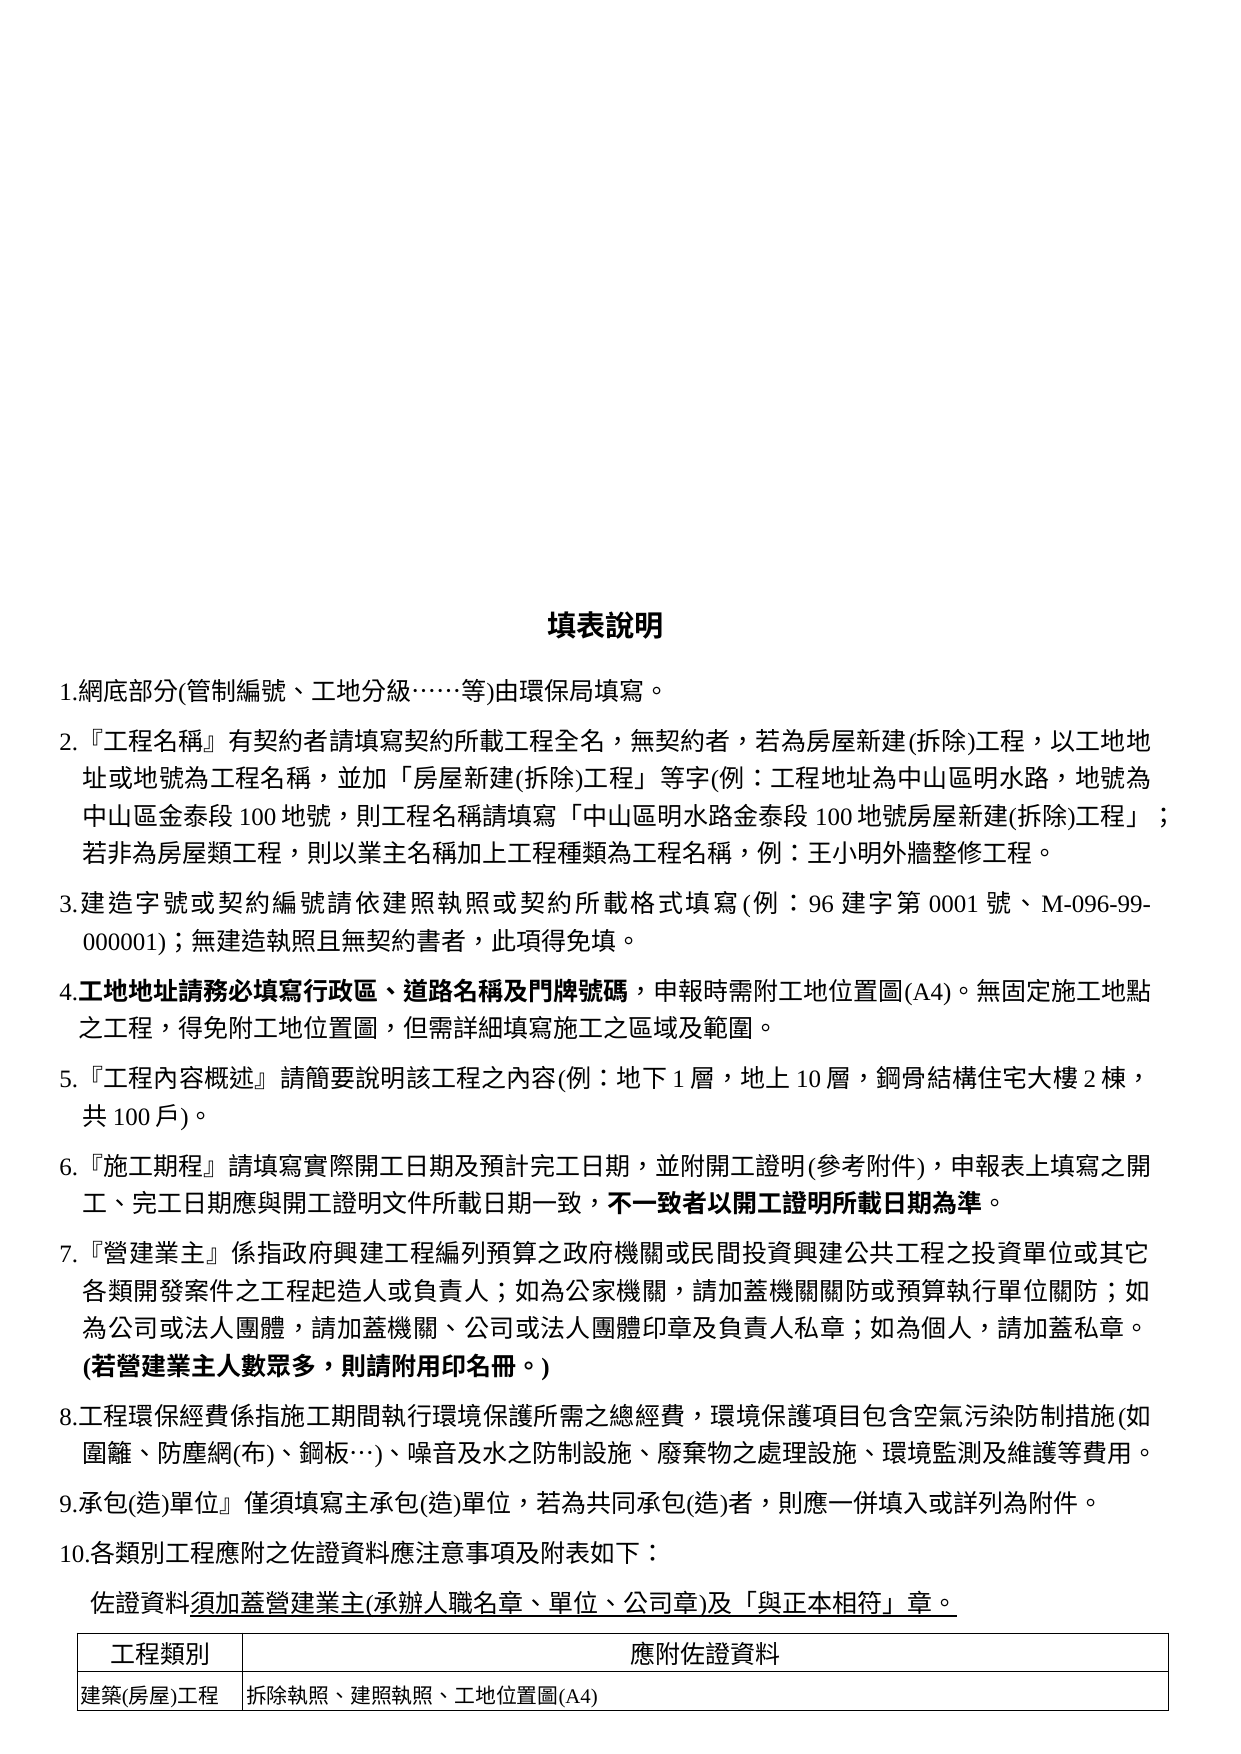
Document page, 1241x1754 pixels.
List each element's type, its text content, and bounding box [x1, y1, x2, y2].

table_cell 建築(房屋)工程 [78, 1672, 242, 1710]
text 9.承包(造)單位』僅須填寫主承包(造)單位，若為共同承包(造)者，則應一併填入或詳列為附件。 [59, 1483, 1152, 1520]
table_header 應附佐證資料 [243, 1634, 1168, 1671]
table_header 工程類別 [78, 1634, 242, 1671]
text 1.網底部分(管制編號、工地分級……等)由環保局填寫。 [59, 670, 1152, 708]
text 3.建造字號或契約編號請依建照執照或契約所載格式填寫(例：96建字第0001號、M-096-99-000001)；無建造執照且無契約書者，此項得免填。 [59, 883, 1152, 958]
table_cell 拆除執照、建照執照、工地位置圖(A4) [243, 1672, 1168, 1710]
text 7.『營建業主』係指政府興建工程編列預算之政府機關或民間投資興建公共工程之投資單位或其它各類開發案件之工程起造人或負責人；如為公家機關，請加蓋機關關防或預算執行單位關防；如為公司或法人團體，請加蓋機關、公司或法人團體印章及負責人私章；如為個人，請加蓋私章。 (若營建業主人數眾多，則請附用印名冊。) [59, 1233, 1152, 1383]
text 6.『施工期程』請填寫實際開工日期及預計完工日期，並附開工證明(參考附件)，申報表上填寫之開工、完工日期應與開工證明文件所載日期一致，不一致者以開工證明所載日期為準。 [59, 1145, 1152, 1220]
text 填表說明 [59, 603, 1152, 645]
text 4.工地地址請務必填寫行政區、道路名稱及門牌號碼，申報時需附工地位置圖(A4)。無固定施工地點之工程，得免附工地位置圖，但需詳細填寫施工之區域及範圍。 [59, 970, 1152, 1045]
text 佐證資料須加蓋營建業主(承辦人職名章、單位、公司章)及「與正本相符」章。 [59, 1583, 1152, 1620]
text 5.『工程內容概述』請簡要說明該工程之內容(例：地下1層，地上10層，鋼骨結構住宅大樓2棟，共100戶)。 [59, 1058, 1152, 1133]
text 10.各類別工程應附之佐證資料應注意事項及附表如下： [59, 1533, 1152, 1570]
text 2.『工程名稱』有契約者請填寫契約所載工程全名，無契約者，若為房屋新建(拆除)工程，以工地地址或地號為工程名稱，並加「房屋新建(拆除)工程」等字(例：工程地址為中山區明水路，地號為中山區金泰段100地號，則工程名稱請填寫「中山區明水路金泰段100地號房屋新建(拆除)工程」；若非為房屋類工程，則以業主名稱加上工程種類為工程名稱，例：王小明外牆整修工程。 [59, 720, 1152, 870]
text 8.工程環保經費係指施工期間執行環境保護所需之總經費，環境保護項目包含空氣污染防制措施(如圍籬、防塵網(布)、鋼板…)、噪音及水之防制設施、廢棄物之處理設施、環境監測及維護等費用。 [59, 1395, 1152, 1470]
